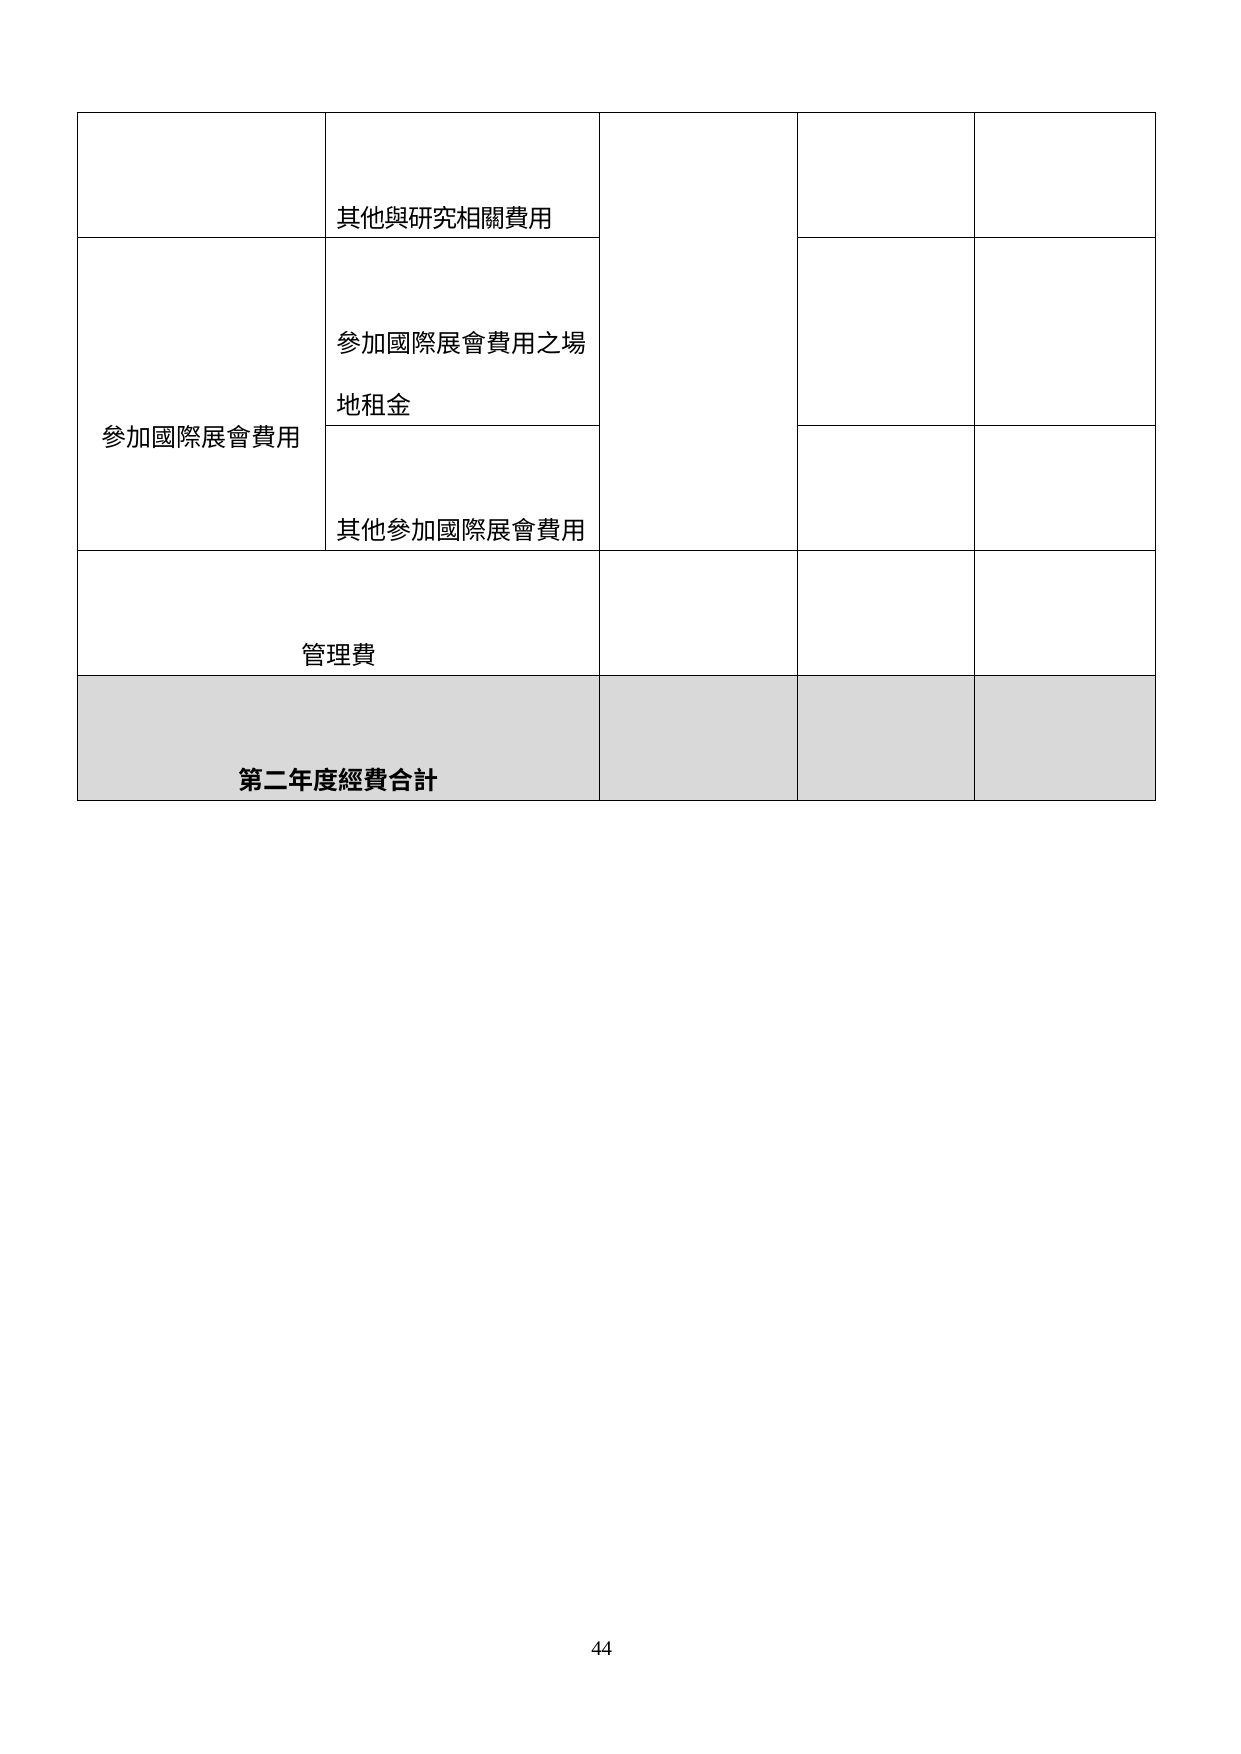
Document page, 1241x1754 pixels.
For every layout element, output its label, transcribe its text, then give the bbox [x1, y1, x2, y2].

table_cell [1156, 237, 1163, 425]
table_cell [798, 113, 974, 237]
table_cell [798, 676, 974, 800]
table_cell [78, 113, 325, 237]
table_cell [798, 238, 974, 425]
table_cell 參加國際展會費用之場地租金 [326, 238, 599, 425]
table_cell [1156, 425, 1163, 550]
table_cell [600, 113, 797, 550]
table_cell [1156, 112, 1163, 237]
table_cell [975, 426, 1155, 550]
table_cell [975, 238, 1155, 425]
table_cell [798, 426, 974, 550]
table_cell [600, 676, 797, 800]
table_cell 參加國際展會費用 [78, 238, 325, 550]
table_cell [600, 551, 797, 675]
table_cell 其他與研究相關費用 [326, 113, 599, 237]
table_cell 其他參加國際展會費用 [326, 426, 599, 550]
table_cell [1156, 550, 1163, 675]
table_cell [975, 676, 1155, 800]
table_cell 第二年度經費合計 [78, 676, 599, 800]
table_cell [975, 113, 1155, 237]
table_cell [1156, 675, 1163, 800]
table_cell 管理費 [78, 551, 599, 675]
table_cell [975, 551, 1155, 675]
table_cell [798, 551, 974, 675]
